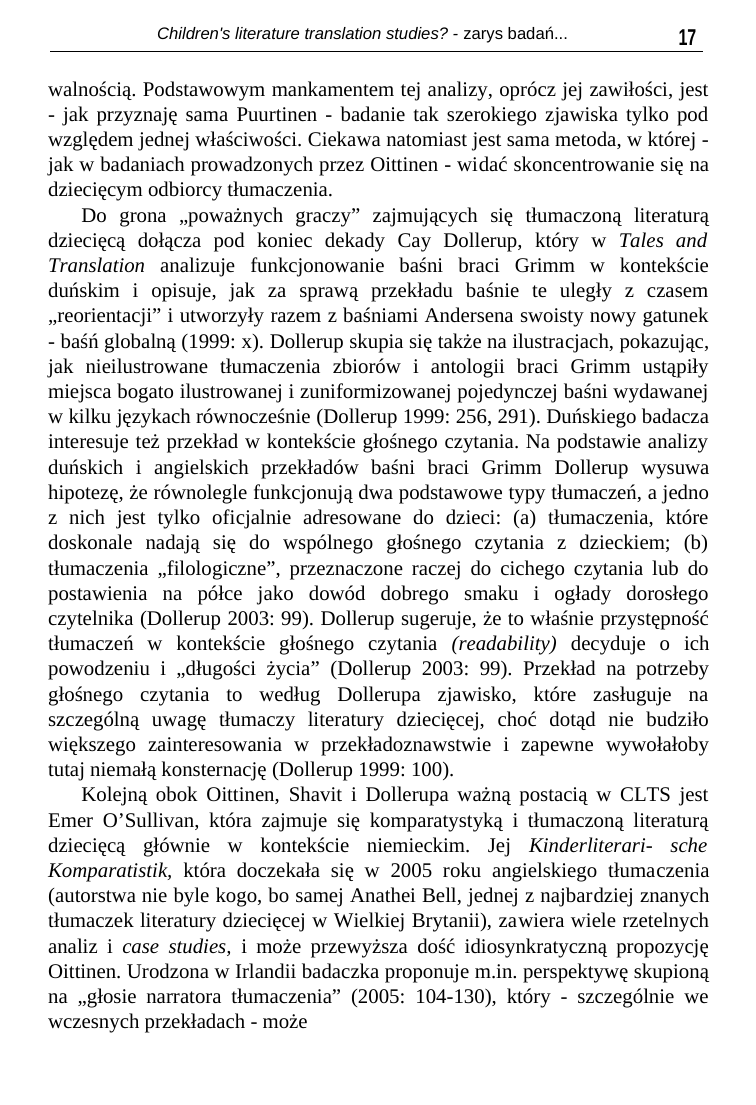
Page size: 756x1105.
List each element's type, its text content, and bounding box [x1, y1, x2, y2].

text Kolejną obok Oittinen, Shavit i Dollerupa ważną postacią w CLTS jest Emer O’Sullivan, która zajmuje się komparatystyką i tłumaczoną literaturą dziecięcą głównie w kontekście niemieckim. Jej Kinderliterari- sche Komparatistik, która doczekała się w 2005 roku angielskiego tłuma­czenia (autorstwa nie byle kogo, bo samej Anathei Bell, jednej z najbar­dziej znanych tłumaczek literatury dziecięcej w Wielkiej Brytanii), za­wiera wiele rzetelnych analiz i case studies, i może przewyższa dość idiosynkratyczną propozycję Oittinen. Urodzona w Irlandii badaczka proponuje m.in. perspektywę skupioną na „głosie narratora tłumaczenia” (2005: 104-130), który - szczególnie we wczesnych przekładach - może [48, 782, 709, 1033]
text walnością. Podstawowym mankamentem tej analizy, oprócz jej zawiłości, jest - jak przyznaję sama Puurtinen - badanie tak szerokiego zjawiska tylko pod względem jednej właściwości. Ciekawa natomiast jest sama metoda, w której - jak w badaniach prowadzonych przez Oittinen - wi­dać skoncentrowanie się na dziecięcym odbiorcy tłumaczenia. [48, 77, 709, 201]
text Children's literature translation studies? - zarys badań... [157, 24, 595, 43]
text 17 [678, 24, 703, 50]
text Do grona „poważnych graczy” zajmujących się tłumaczoną literaturą dziecięcą dołącza pod koniec dekady Cay Dollerup, który w Tales and Translation analizuje funkcjonowanie baśni braci Grimm w kontekście duńskim i opisuje, jak za sprawą przekładu baśnie te uległy z czasem „reorientacji” i utworzyły razem z baśniami Andersena swoisty nowy gatunek - baśń globalną (1999: x). Dollerup skupia się także na ilustra­cjach, pokazując, jak nieilustrowane tłumaczenia zbiorów i antologii braci Grimm ustąpiły miejsca bogato ilustrowanej i zuniformizowanej pojedynczej baśni wydawanej w kilku językach równocześnie (Dollerup 1999: 256, 291). Duńskiego badacza interesuje też przekład w kontekście głośnego czytania. Na podstawie analizy duńskich i angielskich przekła­dów baśni braci Grimm Dollerup wysuwa hipotezę, że równolegle funk­cjonują dwa podstawowe typy tłumaczeń, a jedno z nich jest tylko ofi­cjalnie adresowane do dzieci: (a) tłumaczenia, które doskonale nadają się do wspólnego głośnego czytania z dzieckiem; (b) tłumaczenia „filolo­giczne”, przeznaczone raczej do cichego czytania lub do postawienia na półce jako dowód dobrego smaku i ogłady dorosłego czytelnika (Dollerup 2003: 99). Dollerup sugeruje, że to właśnie przystępność tłumaczeń w kontekście głośnego czytania (readability) decyduje o ich powodzeniu i „długości życia” (Dollerup 2003: 99). Przekład na potrzeby głośnego czytania to według Dollerupa zjawisko, które zasługuje na szczególną uwagę tłumaczy literatury dziecięcej, choć dotąd nie budziło większego zainteresowania w przekładoznawstwie i zapewne wywołałoby tutaj nie­małą konsternację (Dollerup 1999: 100). [48, 203, 709, 781]
